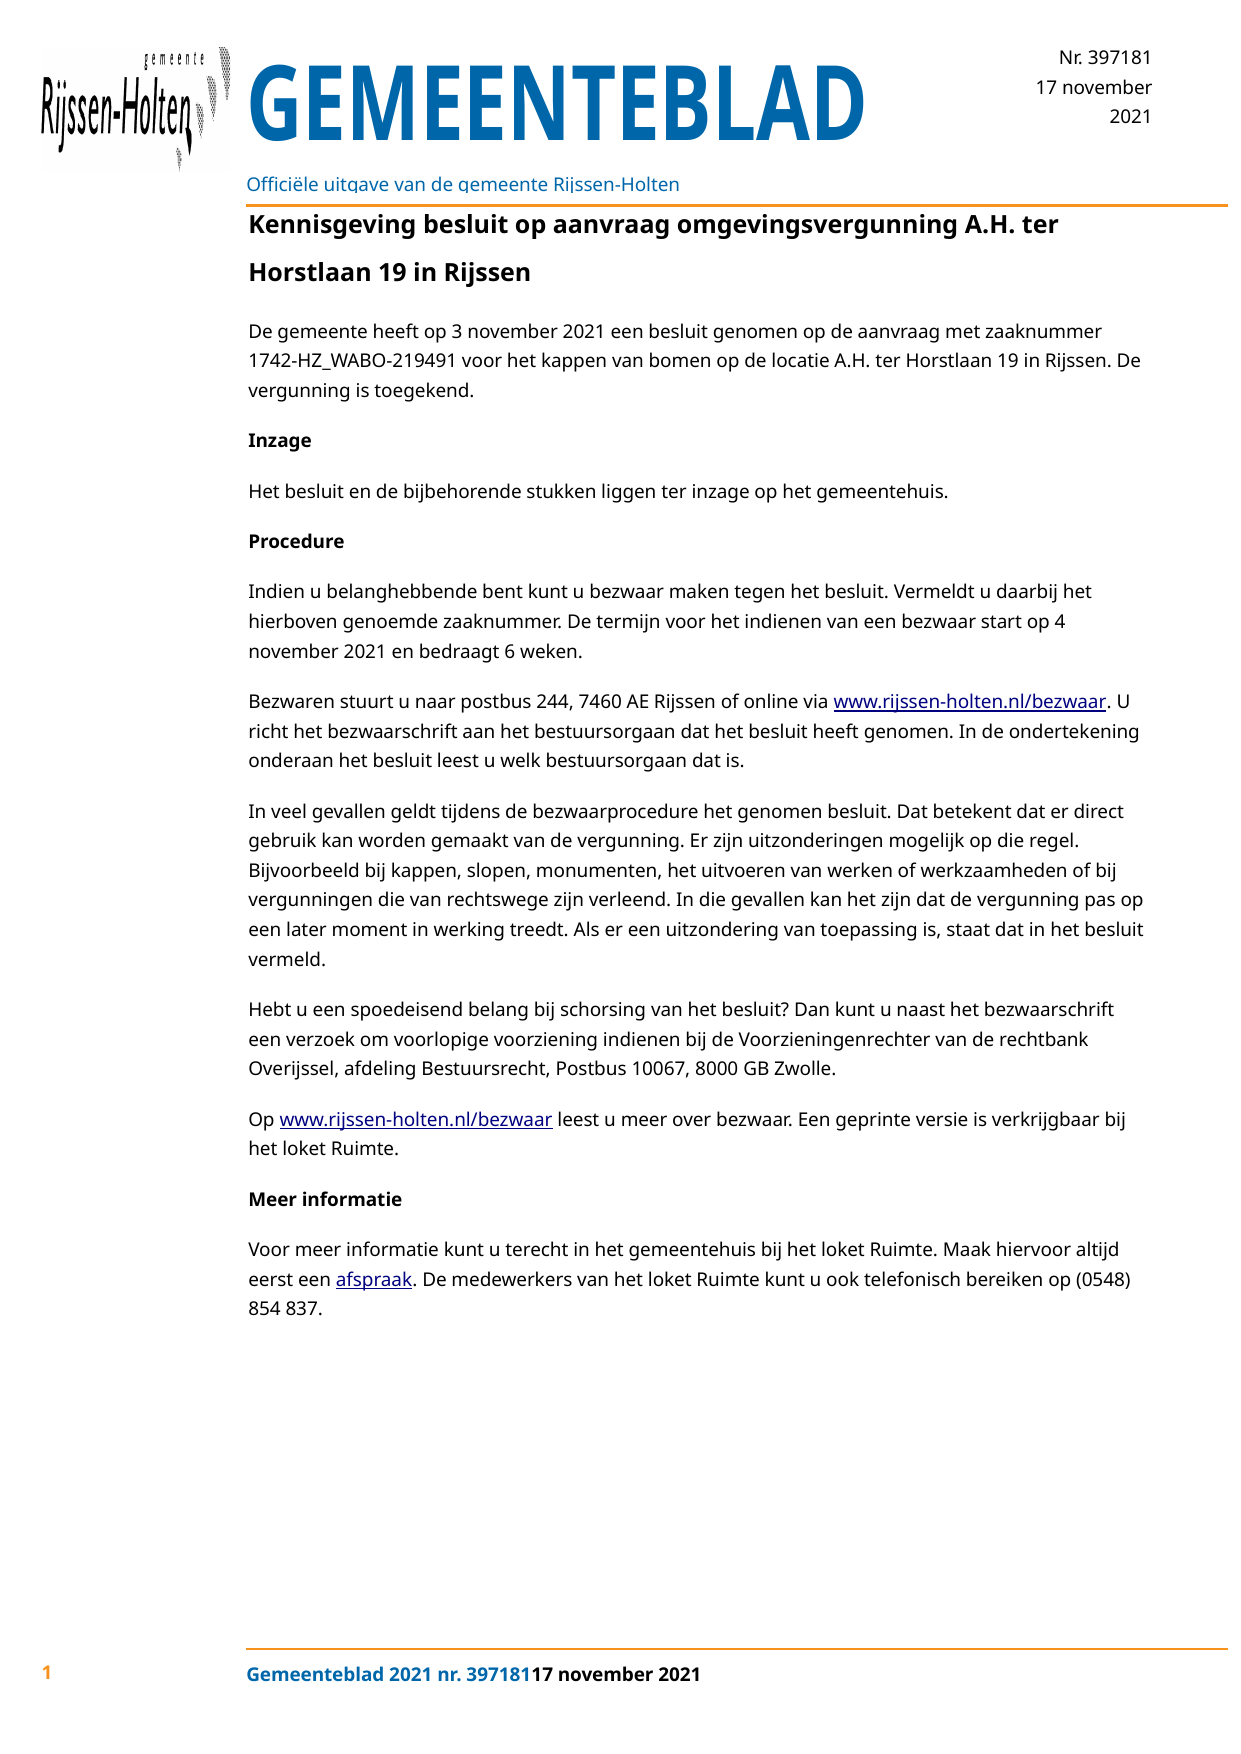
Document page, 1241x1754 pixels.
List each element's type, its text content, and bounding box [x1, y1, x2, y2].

picture [41, 47, 231, 172]
text Indien u belanghebbende bent kunt u bezwaar maken tegen het besluit. Vermeldt u daarbij het hierboven genoemde zaaknummer. De termijn voor het indienen van een bezwaar start op 4 november 2021 en bedraagt 6 weken. [248, 579, 1152, 664]
text Het besluit en de bijbehorende stukken liggen ter inzage op het gemeentehuis. [248, 478, 1152, 504]
text Hebt u een spoedeisend belang bij schorsing van het besluit? Dan kunt u naast het bezwaarschrift een verzoek om voorlopige voorziening indienen bij de Voorzieningenrechter van de rechtbank Overijssel, afdeling Bestuursrecht, Postbus 10067, 8000 GB Zwolle. [248, 996, 1152, 1081]
text Kennisgeving besluit op aanvraag omgevingsvergunning A.H. ter Horstlaan 19 in Rijssen [248, 207, 1152, 288]
text In veel gevallen geldt tijdens de bezwaarprocedure het genomen besluit. Dat betekent dat er direct gebruik kan worden gemaakt van de vergunning. Er zijn uitzonderingen mogelijk op die regel. Bijvoorbeeld bij kappen, slopen, monumenten, het uitvoeren van werken of werkzaamheden of bij vergunningen die van rechtswege zijn verleend. In die gevallen kan het zijn dat de vergunning pas op een later moment in werking treedt. Als er een uitzondering van toepassing is, staat dat in het besluit vermeld. [248, 798, 1152, 972]
text Procedure [248, 528, 1152, 554]
text Voor meer informatie kunt u terecht in het gemeentehuis bij het loket Ruimte. Maak hiervoor altijd eerst een afspraak. De medewerkers van het loket Ruimte kunt u ook telefonisch bereiken op (0548) 854 837. [248, 1236, 1152, 1321]
text Meer informatie [248, 1186, 1152, 1212]
text Bezwaren stuurt u naar postbus 244, 7460 AE Rijssen of online via www.rijssen-holten.nl/bezwaar. U richt het bezwaarschrift aan het bestuursorgaan dat het besluit heeft genomen. In de ondertekening onderaan het besluit leest u welk bestuursorgaan dat is. [248, 688, 1152, 773]
text Inzage [248, 427, 1152, 453]
text De gemeente heeft op 3 november 2021 een besluit genomen op de aanvraag met zaaknummer 1742-HZ_WABO-219491 voor het kappen van bomen op de locatie A.H. ter Horstlaan 19 in Rijssen. De vergunning is toegekend. [248, 318, 1152, 403]
text Op www.rijssen-holten.nl/bezwaar leest u meer over bezwaar. Een geprinte versie is verkrijgbaar bij het loket Ruimte. [248, 1106, 1152, 1161]
